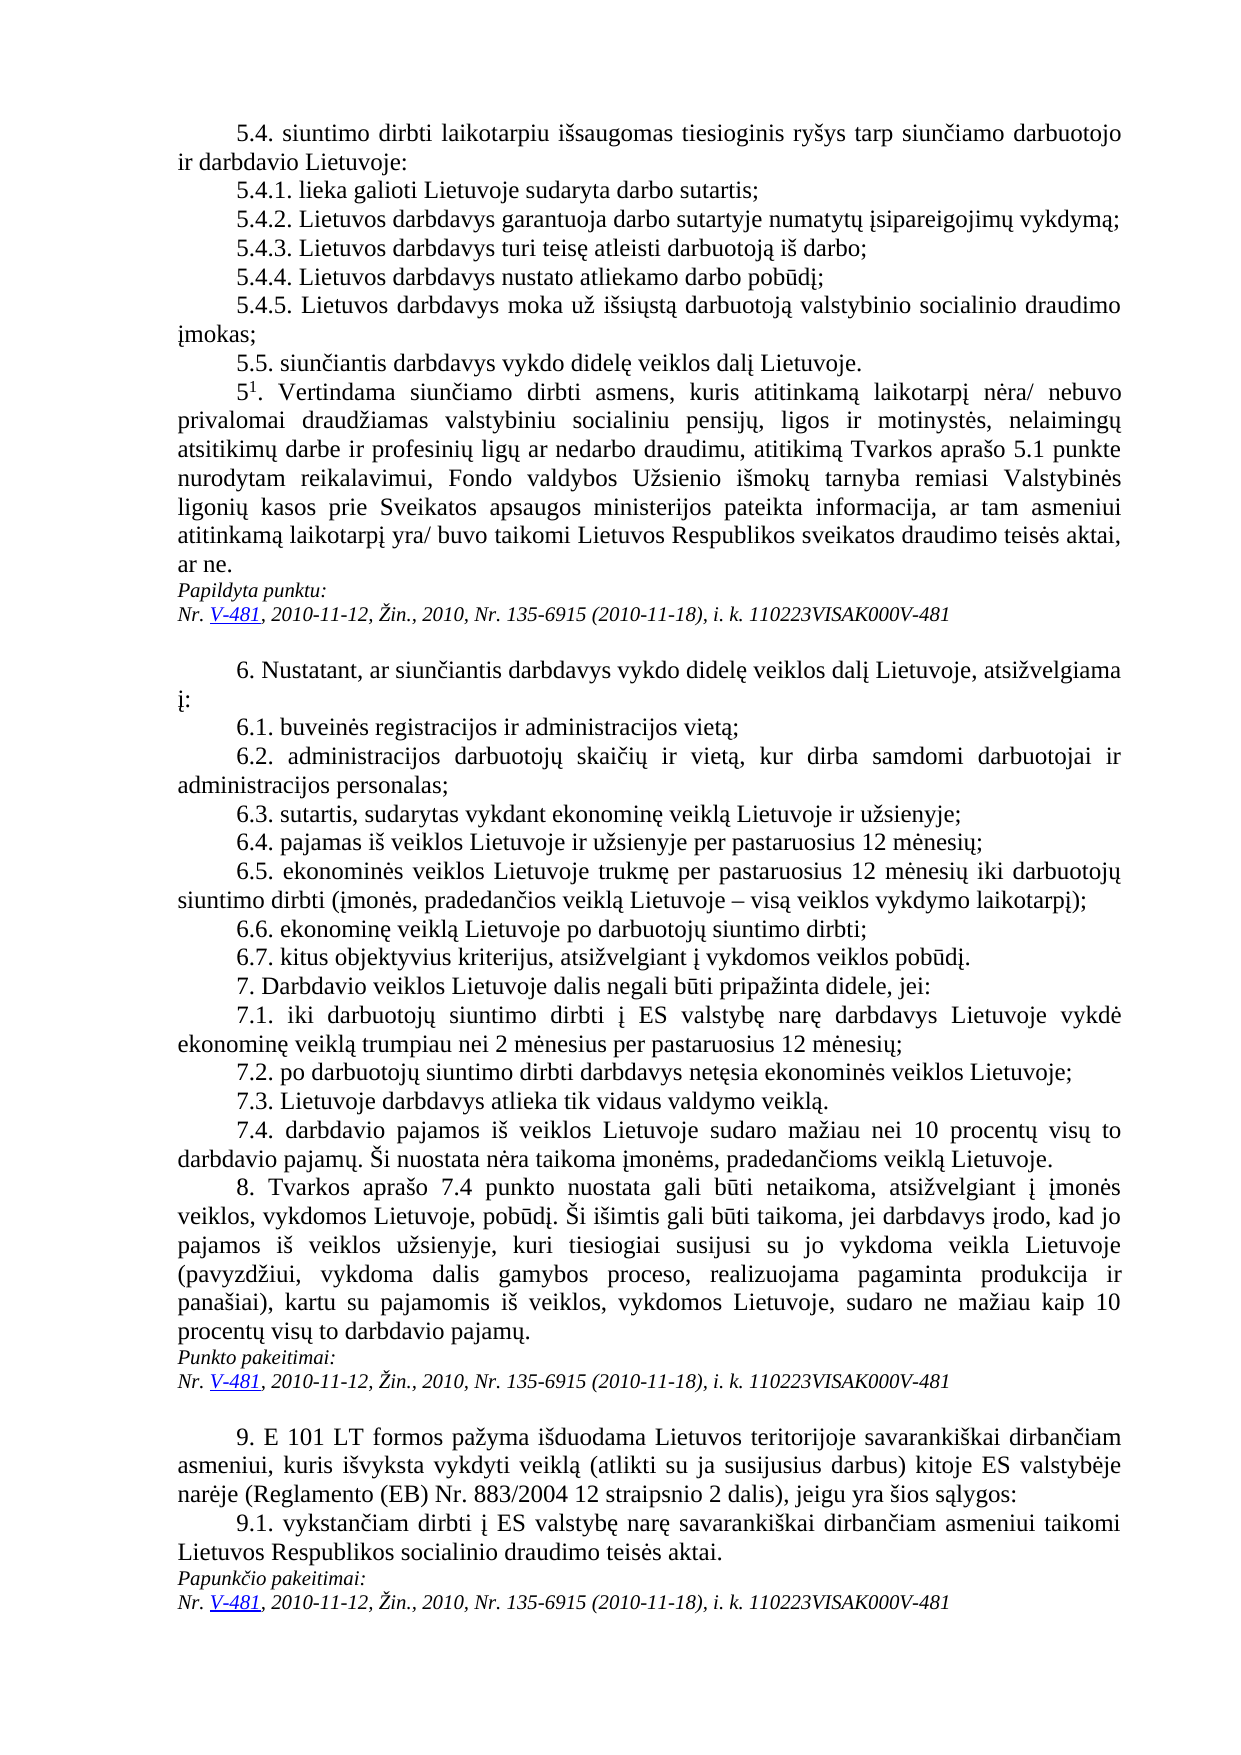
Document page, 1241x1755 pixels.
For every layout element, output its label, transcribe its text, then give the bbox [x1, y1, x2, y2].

text 5.4. siuntimo dirbti laikotarpiu išsaugomas tiesioginis ryšys tarp siunčiamo darbuotojo ir darbdavio Lietuvoje: [177, 118, 1122, 176]
text Nr. V-481, 2010-11-12, Žin., 2010, Nr. 135-6915 (2010-11-18), i. k. 110223VISAK000V-481 [177, 1369, 1122, 1393]
text 7.3. Lietuvoje darbdavys atlieka tik vidaus valdymo veiklą. [177, 1086, 1122, 1115]
text 7.2. po darbuotojų siuntimo dirbti darbdavys netęsia ekonominės veiklos Lietuvoje; [177, 1057, 1122, 1086]
text 5.4.4. Lietuvos darbdavys nustato atliekamo darbo pobūdį; [177, 262, 1122, 291]
text 6.3. sutartis, sudarytas vykdant ekonominę veiklą Lietuvoje ir užsienyje; [177, 799, 1122, 827]
text 9.1. vykstančiam dirbti į ES valstybę narę savarankiškai dirbančiam asmeniui taikomi Lietuvos Respublikos socialinio draudimo teisės aktai. [177, 1508, 1122, 1566]
text 51. Vertindama siunčiamo dirbti asmens, kuris atitinkamą laikotarpį nėra/ nebuvo privalomai draudžiamas valstybiniu socialiniu pensijų, ligos ir motinystės, nelaimingų atsitikimų darbe ir profesinių ligų ar nedarbo draudimu, atitikimą Tvarkos aprašo 5.1 punkte nurodytam reikalavimui, Fondo valdybos Užsienio išmokų tarnyba remiasi Valstybinės ligonių kasos prie Sveikatos apsaugos ministerijos pateikta informacija, ar tam asmeniui atitinkamą laikotarpį yra/ buvo taikomi Lietuvos Respublikos sveikatos draudimo teisės aktai, ar ne. [177, 377, 1122, 578]
text 7.4. darbdavio pajamos iš veiklos Lietuvoje sudaro mažiau nei 10 procentų visų to darbdavio pajamų. Ši nuostata nėra taikoma įmonėms, pradedančioms veiklą Lietuvoje. [177, 1115, 1122, 1172]
text 7. Darbdavio veiklos Lietuvoje dalis negali būti pripažinta didele, jei: [177, 971, 1122, 1000]
text Punkto pakeitimai: [177, 1345, 1122, 1369]
text 5.4.1. lieka galioti Lietuvoje sudaryta darbo sutartis; [177, 176, 1122, 204]
text 6.2. administracijos darbuotojų skaičių ir vietą, kur dirba samdomi darbuotojai ir administracijos personalas; [177, 741, 1122, 799]
text 7.1. iki darbuotojų siuntimo dirbti į ES valstybę narę darbdavys Lietuvoje vykdė ekonominę veiklą trumpiau nei 2 mėnesius per pastaruosius 12 mėnesių; [177, 1000, 1122, 1057]
text 5.5. siunčiantis darbdavys vykdo didelę veiklos dalį Lietuvoje. [177, 348, 1122, 377]
text 5.4.5. Lietuvos darbdavys moka už išsiųstą darbuotoją valstybinio socialinio draudimo įmokas; [177, 291, 1122, 348]
text 5.4.3. Lietuvos darbdavys turi teisę atleisti darbuotoją iš darbo; [177, 233, 1122, 262]
text 6.5. ekonominės veiklos Lietuvoje trukmę per pastaruosius 12 mėnesių iki darbuotojų siuntimo dirbti (įmonės, pradedančios veiklą Lietuvoje – visą veiklos vykdymo laikotarpį); [177, 856, 1122, 914]
text Nr. V-481, 2010-11-12, Žin., 2010, Nr. 135-6915 (2010-11-18), i. k. 110223VISAK000V-481 [177, 602, 1122, 626]
text Papunkčio pakeitimai: [177, 1566, 1122, 1590]
text 6.7. kitus objektyvius kriterijus, atsižvelgiant į vykdomos veiklos pobūdį. [177, 942, 1122, 971]
text 8. Tvarkos aprašo 7.4 punkto nuostata gali būti netaikoma, atsižvelgiant į įmonės veiklos, vykdomos Lietuvoje, pobūdį. Ši išimtis gali būti taikoma, jei darbdavys įrodo, kad jo pajamos iš veiklos užsienyje, kuri tiesiogiai susijusi su jo vykdoma veikla Lietuvoje (pavyzdžiui, vykdoma dalis gamybos proceso, realizuojama pagaminta produkcija ir panašiai), kartu su pajamomis iš veiklos, vykdomos Lietuvoje, sudaro ne mažiau kaip 10 procentų visų to darbdavio pajamų. [177, 1172, 1122, 1345]
text 9. E 101 LT formos pažyma išduodama Lietuvos teritorijoje savarankiškai dirbančiam asmeniui, kuris išvyksta vykdyti veiklą (atlikti su ja susijusius darbus) kitoje ES valstybėje narėje (Reglamento (EB) Nr. 883/2004 12 straipsnio 2 dalis), jeigu yra šios sąlygos: [177, 1422, 1122, 1508]
text 6. Nustatant, ar siunčiantis darbdavys vykdo didelę veiklos dalį Lietuvoje, atsižvelgiama į: [177, 655, 1122, 712]
text 6.6. ekonominę veiklą Lietuvoje po darbuotojų siuntimo dirbti; [177, 914, 1122, 942]
text Nr. V-481, 2010-11-12, Žin., 2010, Nr. 135-6915 (2010-11-18), i. k. 110223VISAK000V-481 [177, 1590, 1122, 1614]
text 6.4. pajamas iš veiklos Lietuvoje ir užsienyje per pastaruosius 12 mėnesių; [177, 827, 1122, 856]
text 6.1. buveinės registracijos ir administracijos vietą; [177, 712, 1122, 741]
text Papildyta punktu: [177, 578, 1122, 602]
text 5.4.2. Lietuvos darbdavys garantuoja darbo sutartyje numatytų įsipareigojimų vykdymą; [177, 204, 1122, 233]
